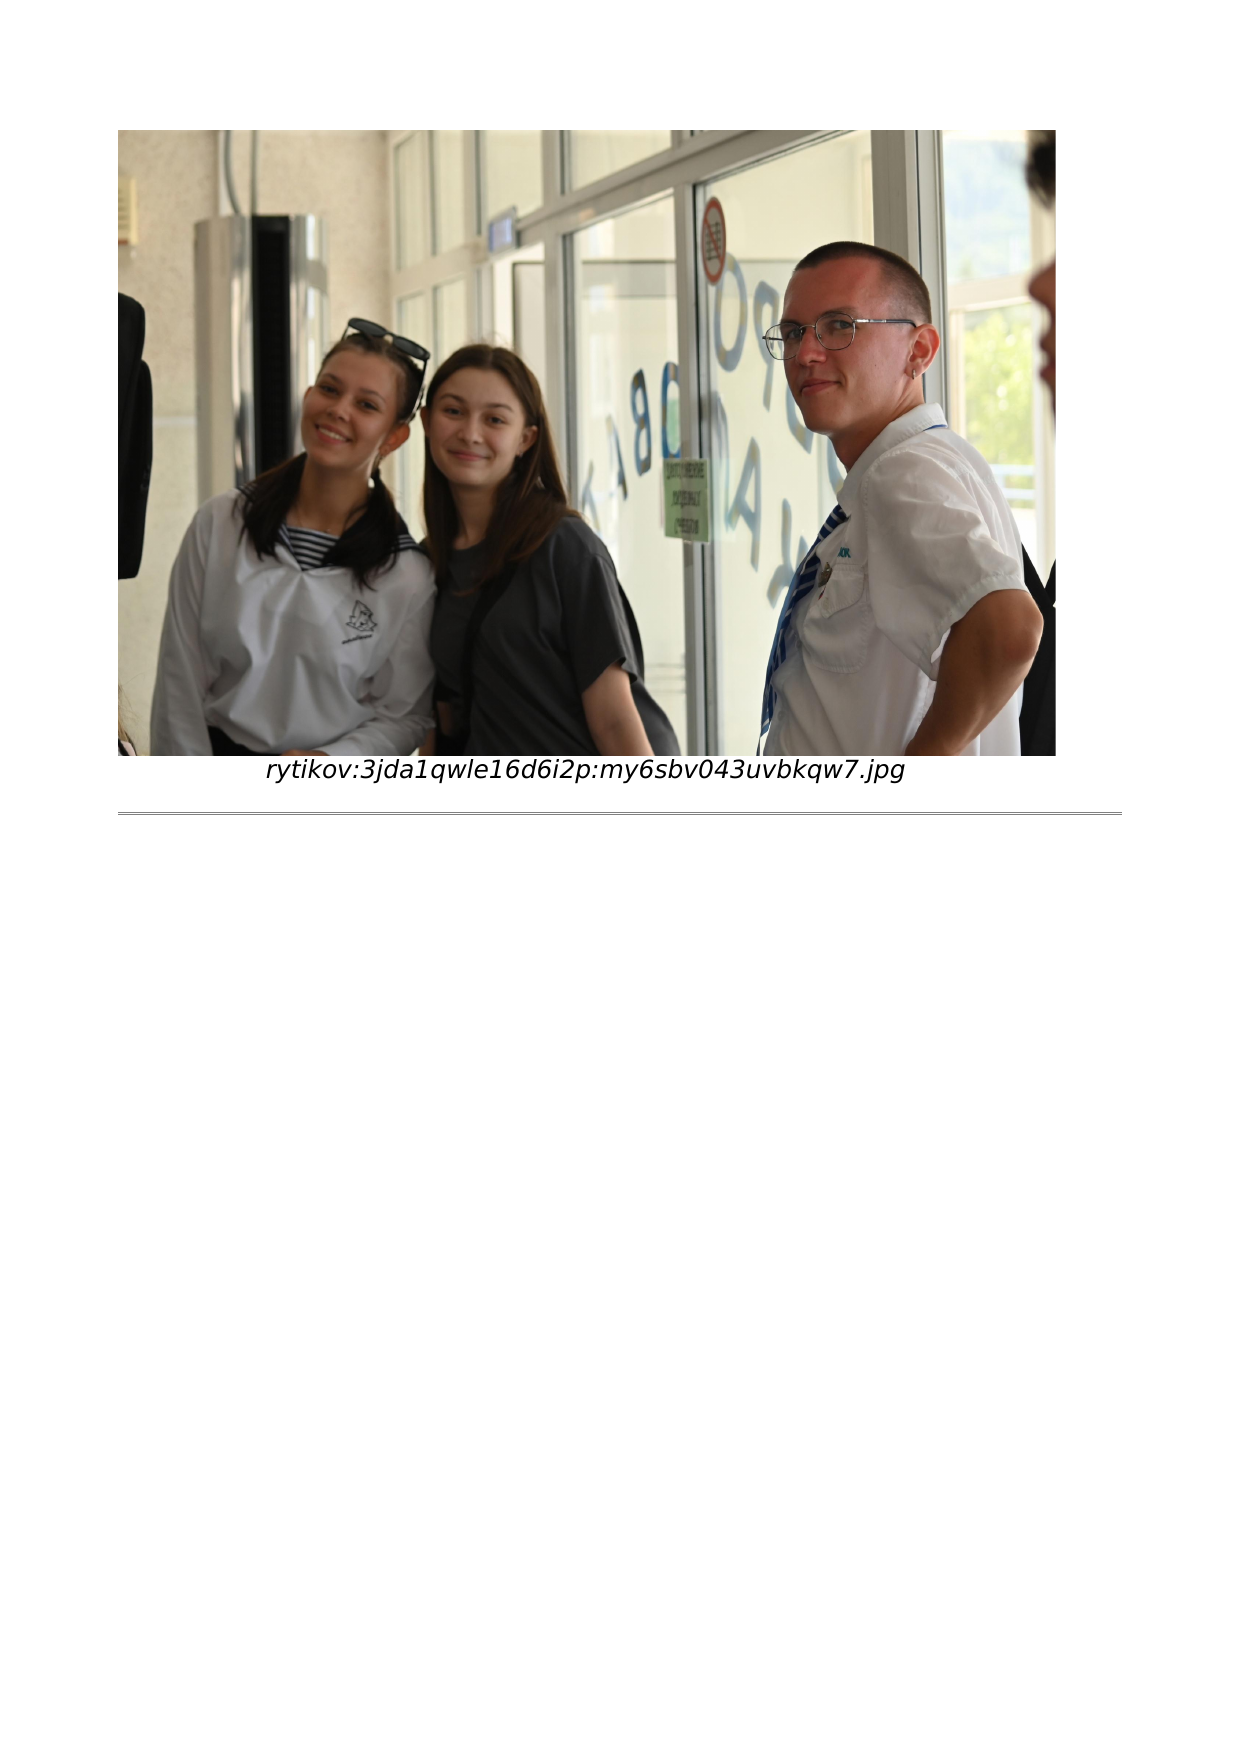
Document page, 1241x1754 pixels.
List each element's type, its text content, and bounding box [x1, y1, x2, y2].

picture [118, 130, 1056, 756]
text rytikov:3jda1qwle16d6i2p:my6sbv043uvbkqw7.jpg [118, 756, 1056, 785]
